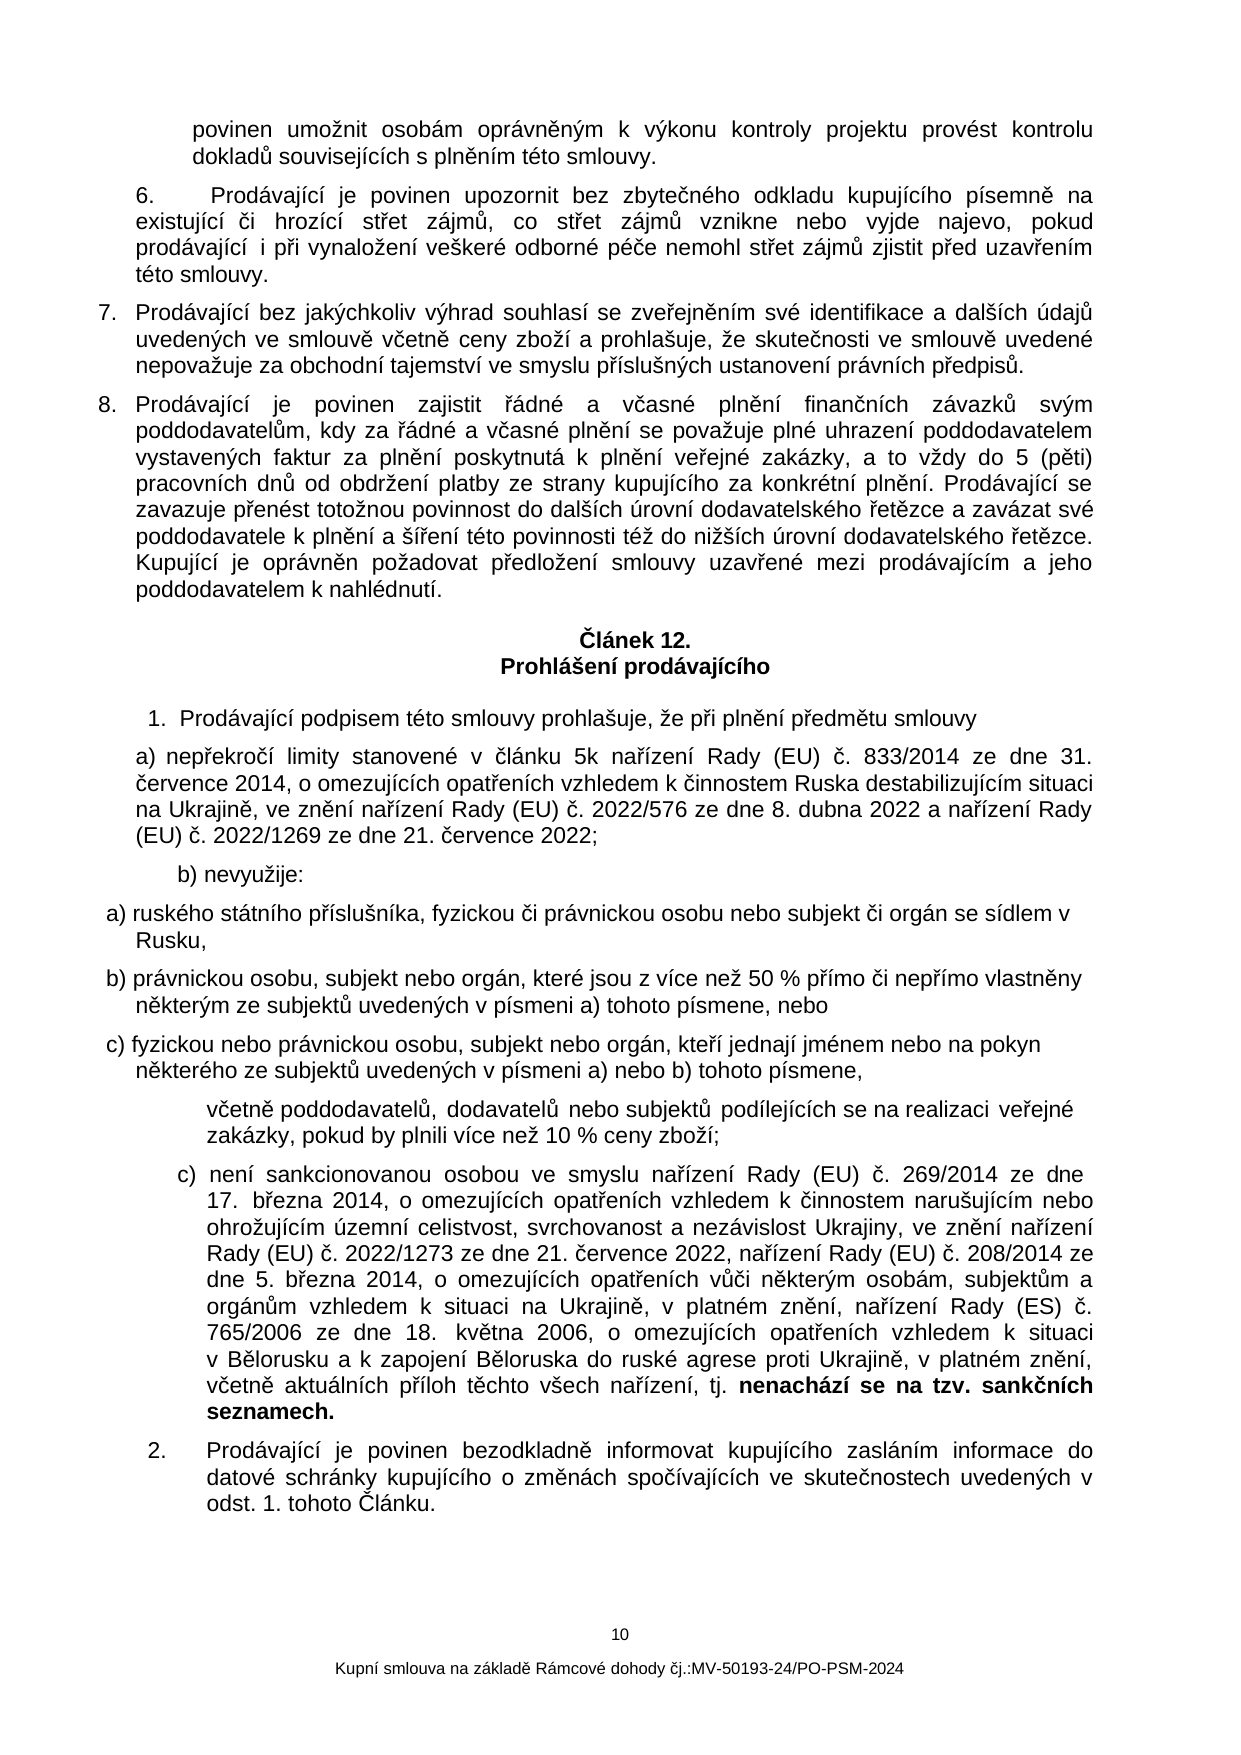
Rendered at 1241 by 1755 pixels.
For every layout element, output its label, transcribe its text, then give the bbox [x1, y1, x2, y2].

list Prodávající je povinen upozornit bez zbytečného odkladu kupujícího písemně na existující či hrozící střet zájmů, co střet zájmů vznikne nebo vyjde najevo, pokud prodávající i při vynaložení veškeré odborné péče nemohl střet zájmů zjistit před uzavřením této smlouvy. [135, 182, 1093, 287]
list ruského státního příslušníka, fyzickou či právnickou osobu nebo subjekt či orgán se sídlem v Rusku, [106, 900, 1093, 953]
text včetně poddodavatelů, dodavatelů nebo subjektů podílejících se na realizaci veřejné zakázky, pokud by plnili více než 10 % ceny zboží; [206, 1096, 1151, 1149]
list fyzickou nebo právnickou osobu, subjekt nebo orgán, kteří jednají jménem nebo na pokyn některého ze subjektů uvedených v písmeni a) nebo b) tohoto písmene, [106, 1031, 1093, 1083]
list není sankcionovanou osobou ve smyslu nařízení Rady (EU) č. 269/2014 ze dne [177, 1161, 1151, 1187]
text 17. března 2014, o omezujících opatřeních vzhledem k činnostem narušujícím nebo ohrožujícím územní celistvost, svrchovanost a nezávislost Ukrajiny, ve znění nařízení Rady (EU) č. 2022/1273 ze dne 21. července 2022, nařízení Rady (EU) č. 208/2014 ze dne 5. března 2014, o omezujících opatřeních vůči některým osobám, subjektům a orgánům vzhledem k situaci na Ukrajině, v platném znění, nařízení Rady (ES) č. 765/2006 ze dne 18. května 2006, o omezujících opatřeních vzhledem k situaci v Bělorusku a k zapojení Běloruska do ruské agrese proti Ukrajině, v platném znění, včetně aktuálních příloh těchto všech nařízení, tj. nenachází se na tzv. sankčních seznamech. [206, 1187, 1094, 1424]
list nevyužije: [177, 861, 1151, 888]
list Prodávající je povinen zajistit řádné a včasné plnění finančních závazků svým poddodavatelům, kdy za řádné a včasné plnění se považuje plné uhrazení poddodavatelem vystavených faktur za plnění poskytnutá k plnění veřejné zakázky, a to vždy do 5 (pěti) pracovních dnů od obdržení platby ze strany kupujícího za konkrétní plnění. Prodávající se zavazuje přenést totožnou povinnost do dalších úrovní dodavatelského řetězce a zavázat své poddodavatele k plnění a šíření této povinnosti též do nižších úrovní dodavatelského řetězce. Kupující je oprávněn požadovat předložení smlouvy uzavřené mezi prodávajícím a jeho poddodavatelem k nahlédnutí. [98, 391, 1094, 602]
list právnickou osobu, subjekt nebo orgán, které jsou z více než 50 % přímo či nepřímo vlastněny některým ze subjektů uvedených v písmeni a) tohoto písmene, nebo [106, 965, 1093, 1018]
list nepřekročí limity stanovené v článku 5k nařízení Rady (EU) č. 833/2014 ze dne 31. července 2014, o omezujících opatřeních vzhledem k činnostem Ruska destabilizujícím situaci na Ukrajině, ve znění nařízení Rady (EU) č. 2022/576 ze dne 8. dubna 2022 a nařízení Rady (EU) č. 2022/1269 ze dne 21. července 2022; [135, 743, 1093, 849]
list Prodávající podpisem této smlouvy prohlašuje, že při plnění předmětu smlouvy [147, 704, 1151, 731]
subtitle Článek 12. [135, 627, 1135, 653]
list Prodávající bez jakýchkoliv výhrad souhlasí se zveřejněním své identifikace a dalších údajů uvedených ve smlouvě včetně ceny zboží a prohlašuje, že skutečnosti ve smlouvě uvedené nepovažuje za obchodní tajemství ve smyslu příslušných ustanovení právních předpisů. [98, 299, 1093, 378]
text povinen umožnit osobám oprávněným k výkonu kontroly projektu provést kontrolu dokladů souvisejících s plněním této smlouvy. [192, 116, 1093, 169]
list Prodávající je povinen bezodkladně informovat kupujícího zasláním informace do datové schránky kupujícího o změnách spočívajících ve skutečnostech uvedených v odst. 1. tohoto Článku. [147, 1437, 1093, 1516]
text Prohlášení prodávajícího [165, 653, 1105, 680]
